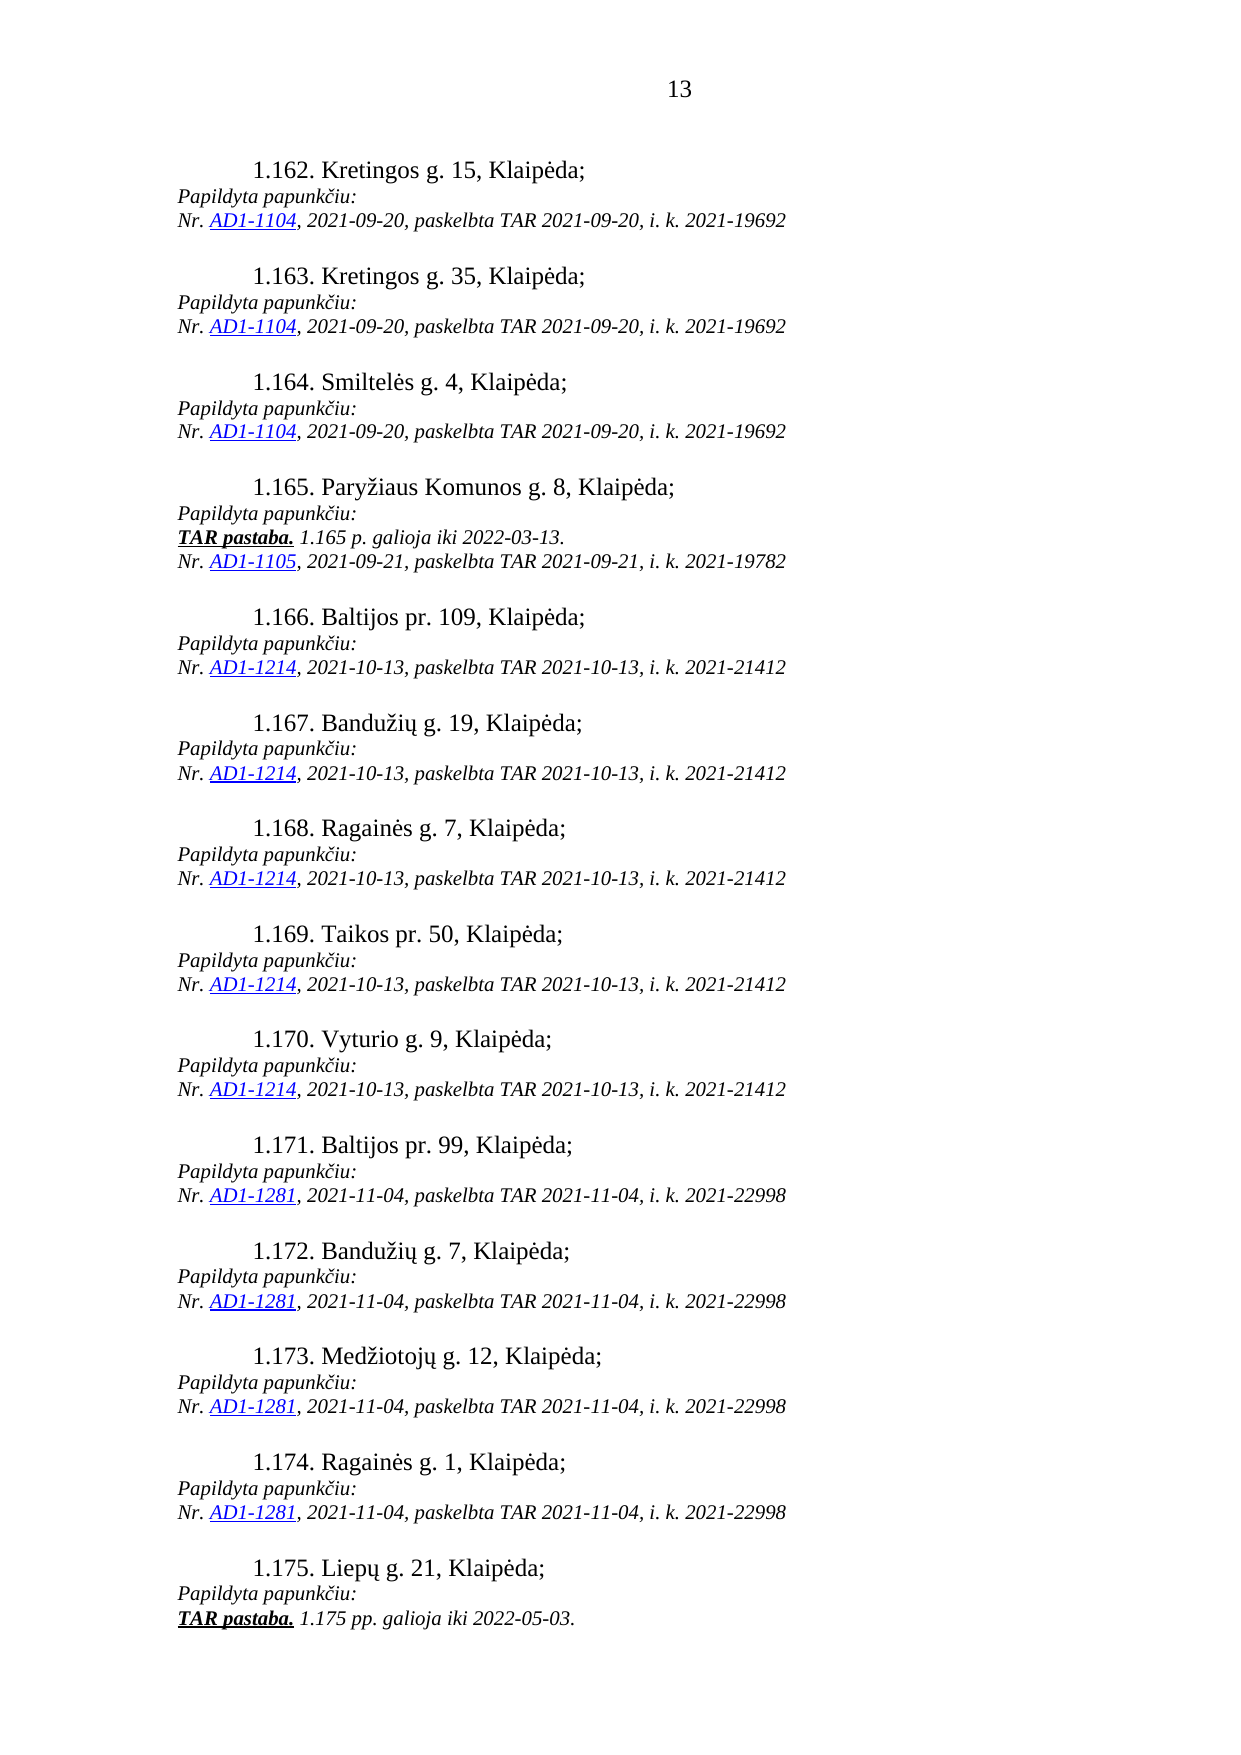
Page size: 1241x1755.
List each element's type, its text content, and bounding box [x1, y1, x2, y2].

text TAR pastaba. 1.175 pp. galioja iki 2022-05-03. [177, 1605, 1181, 1629]
text 1.167. Bandužių g. 19, Klaipėda; [177, 708, 1181, 736]
text Papildyta papunkčiu: [177, 631, 1181, 655]
text 1.164. Smiltelės g. 4, Klaipėda; [177, 367, 1181, 395]
text Papildyta papunkčiu: [177, 948, 1181, 972]
text Papildyta papunkčiu: [177, 842, 1181, 866]
text Nr. AD1-1104, 2021-09-20, paskelbta TAR 2021-09-20, i. k. 2021-19692 [177, 314, 1181, 338]
text Nr. AD1-1214, 2021-10-13, paskelbta TAR 2021-10-13, i. k. 2021-21412 [177, 866, 1181, 890]
text Papildyta papunkčiu: [177, 1581, 1181, 1605]
text Nr. AD1-1104, 2021-09-20, paskelbta TAR 2021-09-20, i. k. 2021-19692 [177, 419, 1181, 443]
text Papildyta papunkčiu: [177, 1476, 1181, 1500]
text 1.171. Baltijos pr. 99, Klaipėda; [177, 1130, 1181, 1159]
text 1.166. Baltijos pr. 109, Klaipėda; [177, 602, 1181, 631]
text Nr. AD1-1281, 2021-11-04, paskelbta TAR 2021-11-04, i. k. 2021-22998 [177, 1288, 1181, 1313]
text 1.170. Vyturio g. 9, Klaipėda; [177, 1024, 1181, 1053]
text Papildyta papunkčiu: [177, 184, 1181, 208]
text 1.165. Paryžiaus Komunos g. 8, Klaipėda; [177, 472, 1181, 501]
text Nr. AD1-1105, 2021-09-21, paskelbta TAR 2021-09-21, i. k. 2021-19782 [177, 549, 1181, 573]
text Papildyta papunkčiu: [177, 736, 1181, 760]
text Nr. AD1-1214, 2021-10-13, paskelbta TAR 2021-10-13, i. k. 2021-21412 [177, 1077, 1181, 1101]
text Papildyta papunkčiu: [177, 1159, 1181, 1183]
text 1.168. Ragainės g. 7, Klaipėda; [177, 813, 1181, 842]
text Papildyta papunkčiu: [177, 395, 1181, 419]
text 1.162. Kretingos g. 15, Klaipėda; [177, 155, 1181, 184]
text 1.169. Taikos pr. 50, Klaipėda; [177, 919, 1181, 948]
text Papildyta papunkčiu: [177, 290, 1181, 314]
text 1.175. Liepų g. 21, Klaipėda; [177, 1553, 1181, 1581]
text Nr. AD1-1104, 2021-09-20, paskelbta TAR 2021-09-20, i. k. 2021-19692 [177, 208, 1181, 232]
text Papildyta papunkčiu: [177, 501, 1181, 525]
text Nr. AD1-1214, 2021-10-13, paskelbta TAR 2021-10-13, i. k. 2021-21412 [177, 972, 1181, 996]
text TAR pastaba. 1.165 p. galioja iki 2022-03-13. [177, 525, 1181, 549]
text Nr. AD1-1281, 2021-11-04, paskelbta TAR 2021-11-04, i. k. 2021-22998 [177, 1394, 1181, 1418]
text Nr. AD1-1214, 2021-10-13, paskelbta TAR 2021-10-13, i. k. 2021-21412 [177, 760, 1181, 784]
text Papildyta papunkčiu: [177, 1264, 1181, 1288]
text 1.163. Kretingos g. 35, Klaipėda; [177, 261, 1181, 290]
text Papildyta papunkčiu: [177, 1053, 1181, 1077]
text 1.172. Bandužių g. 7, Klaipėda; [177, 1236, 1181, 1264]
text Nr. AD1-1214, 2021-10-13, paskelbta TAR 2021-10-13, i. k. 2021-21412 [177, 655, 1181, 679]
text Papildyta papunkčiu: [177, 1370, 1181, 1394]
text Nr. AD1-1281, 2021-11-04, paskelbta TAR 2021-11-04, i. k. 2021-22998 [177, 1183, 1181, 1207]
text 1.174. Ragainės g. 1, Klaipėda; [177, 1447, 1181, 1476]
text Nr. AD1-1281, 2021-11-04, paskelbta TAR 2021-11-04, i. k. 2021-22998 [177, 1500, 1181, 1524]
text 1.173. Medžiotojų g. 12, Klaipėda; [177, 1341, 1181, 1370]
